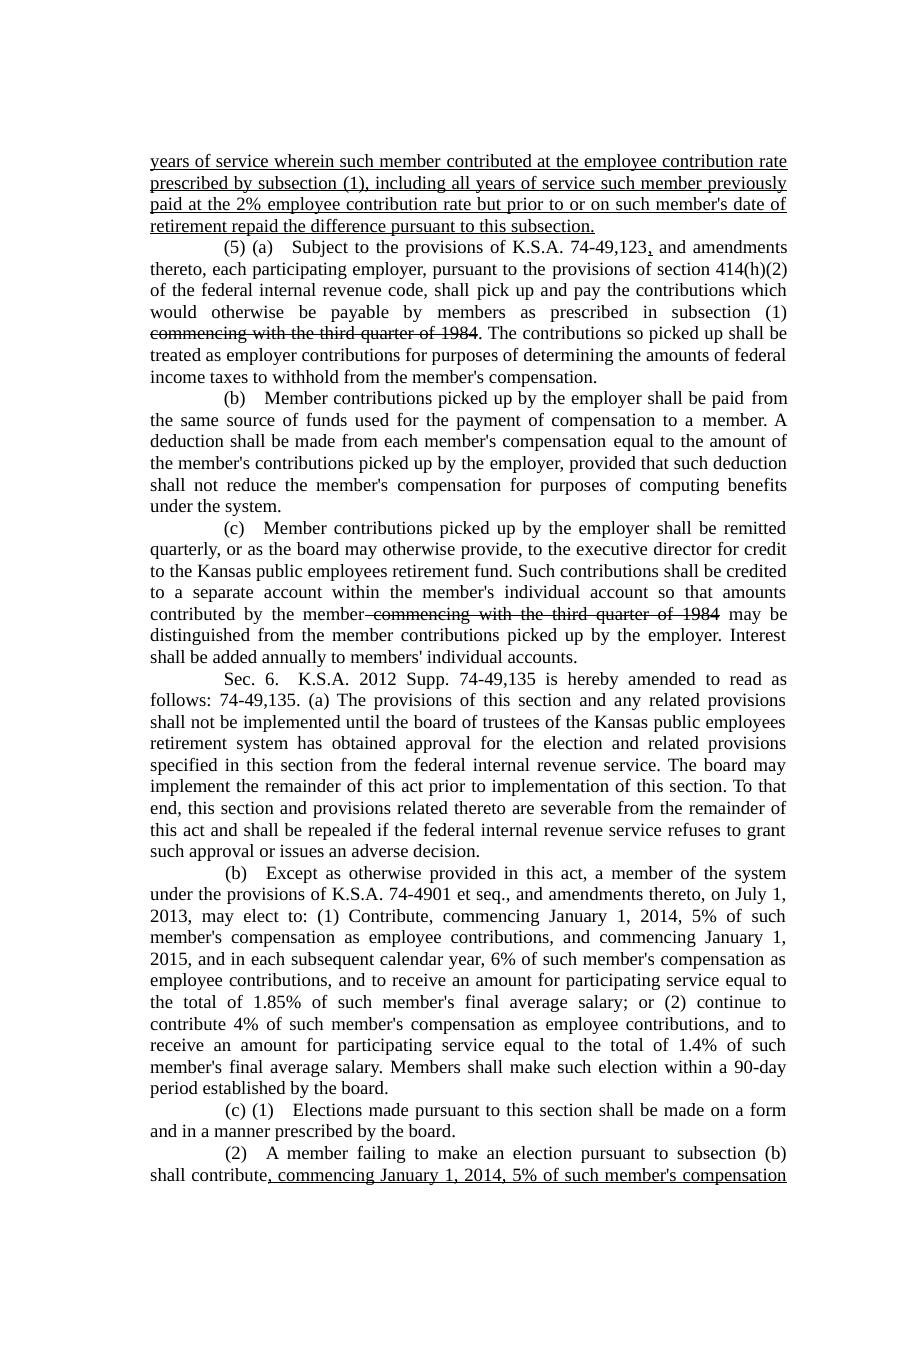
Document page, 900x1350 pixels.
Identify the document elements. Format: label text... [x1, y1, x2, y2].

text (b) Except as otherwise provided in this act, a member of the system under the provisions of K.S.A. 74-4901 et seq., and amendments thereto, on July 1, 2013, may elect to: (1) Contribute, commencing January 1, 2014, 5% of such member's compensation as employee contributions, and commencing January 1, 2015, and in each subsequent calendar year, 6% of such member's compensation as employee contributions, and to receive an amount for participating service equal to the total of 1.85% of such member's final average salary; or (2) continue to contribute 4% of such member's compensation as employee contributions, and to receive an amount for participating service equal to the total of 1.4% of such member's final average salary. Members shall make such election within a 90-day period established by the board. [150, 862, 787, 1099]
text (c) (1) Elections made pursuant to this section shall be made on a form and in a manner prescribed by the board. [150, 1099, 787, 1142]
text (2) A member failing to make an election pursuant to subsection (b) shall contribute, commencing January 1, 2014, 5% of such member's compensation [150, 1142, 787, 1185]
text (b) Member contributions picked up by the employer shall be paid from the same source of funds used for the payment of compensation to a member. A deduction shall be made from each member's compensation equal to the amount of the member's contributions picked up by the employer, provided that such deduction shall not reduce the member's compensation for purposes of computing benefits under the system. [150, 387, 787, 517]
text (c) Member contributions picked up by the employer shall be remitted quarterly, or as the board may otherwise provide, to the executive director for credit to the Kansas public employees retirement fund. Such contributions shall be credited to a separate account within the member's individual account so that amounts contributed by the member commencing with the third quarter of 1984 may be distinguished from the member contributions picked up by the employer. Interest shall be added annually to members' individual accounts. [150, 517, 787, 667]
text (5) (a) Subject to the provisions of K.S.A. 74-49,123, and amendments thereto, each participating employer, pursuant to the provisions of section 414(h)(2) of the federal internal revenue code, shall pick up and pay the contributions which would otherwise be payable by members as prescribed in subsection (1) commencing with the third quarter of 1984. The contributions so picked up shall be treated as employer contributions for purposes of determining the amounts of federal income taxes to withhold from the member's compensation. [150, 236, 787, 387]
text Sec. 6. K.S.A. 2012 Supp. 74-49,135 is hereby amended to read as follows: 74-49,135. (a) The provisions of this section and any related provisions shall not be implemented until the board of trustees of the Kansas public employees retirement system has obtained approval for the election and related provisions specified in this section from the federal internal revenue service. The board may implement the remainder of this act prior to implementation of this section. To that end, this section and provisions related thereto are severable from the remainder of this act and shall be repealed if the federal internal revenue service refuses to grant such approval or issues an adverse decision. [150, 667, 787, 862]
